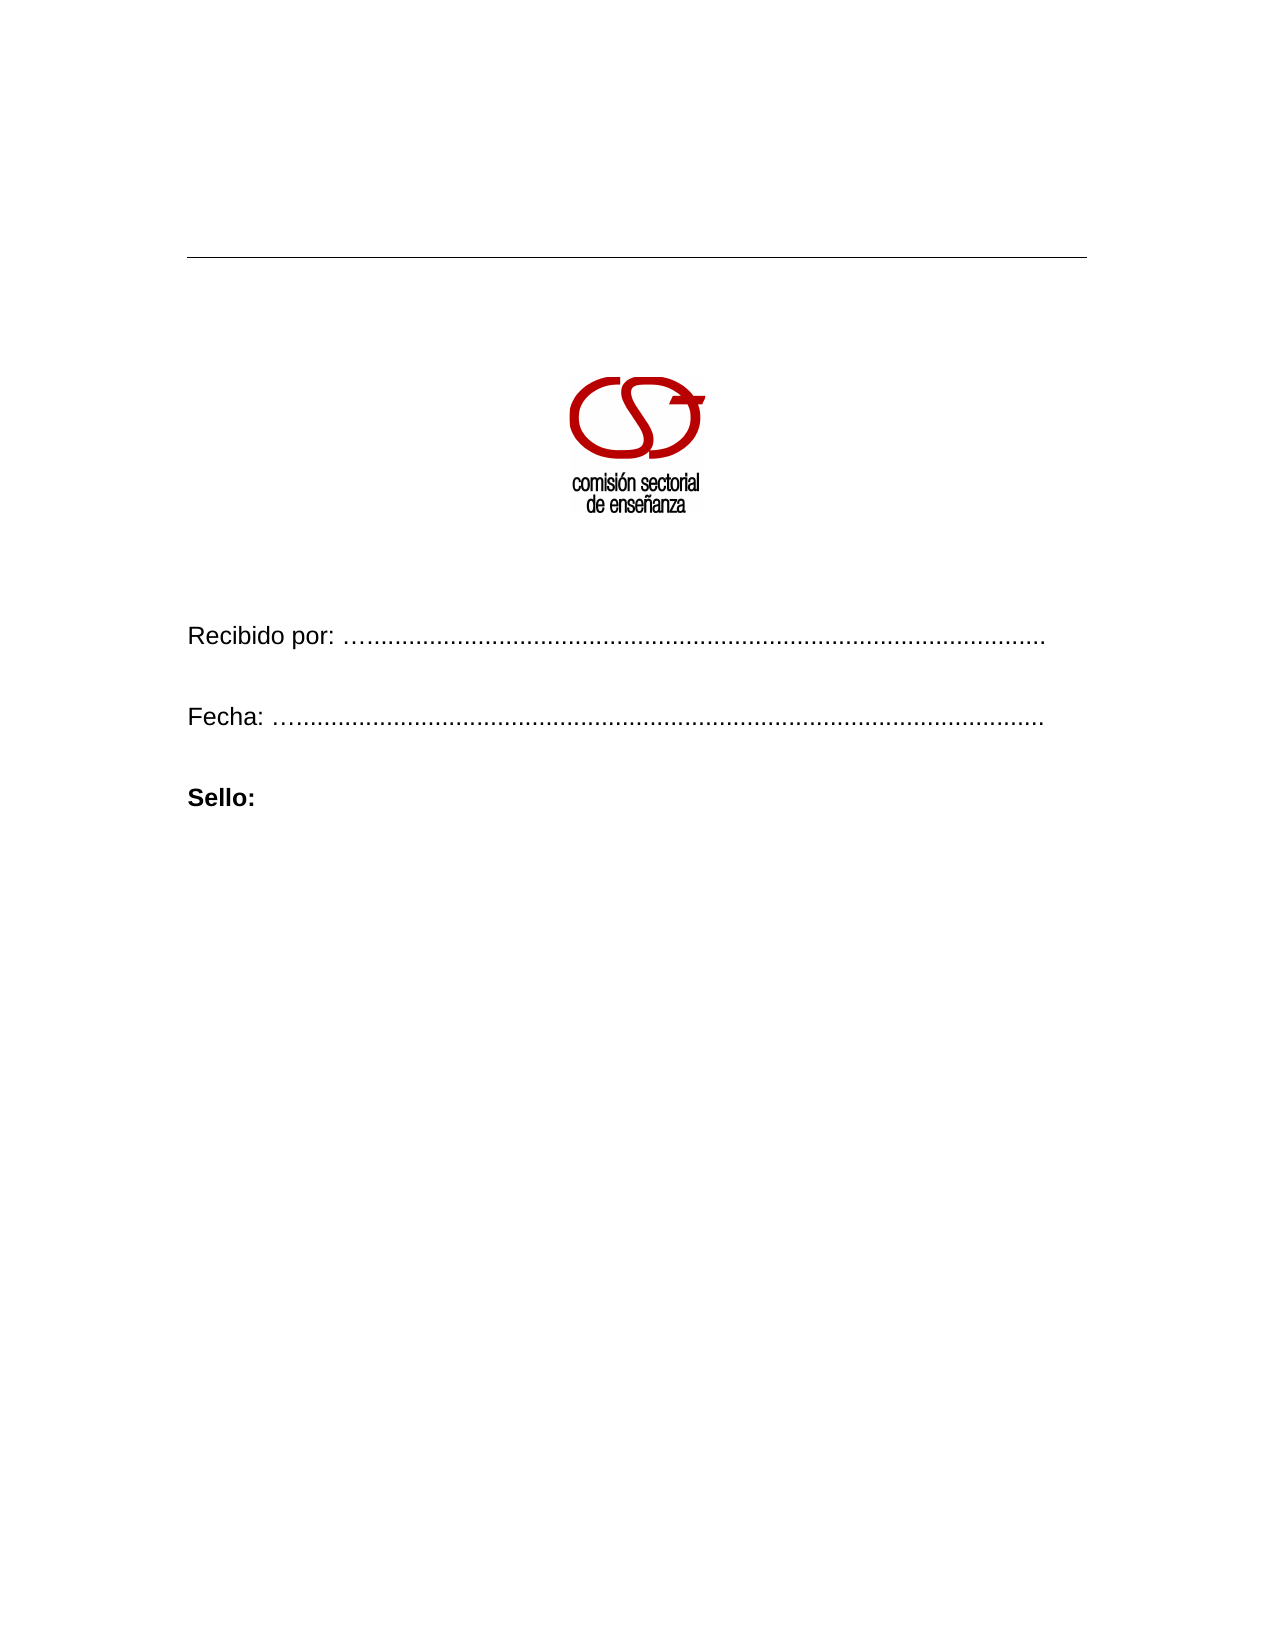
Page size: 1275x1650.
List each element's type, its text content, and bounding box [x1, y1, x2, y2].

text Recibido por: ….................................................................................................. [187, 622, 1087, 650]
text Sello: [187, 784, 1087, 812]
text Fecha: …............................................................................................................ [187, 703, 1087, 731]
